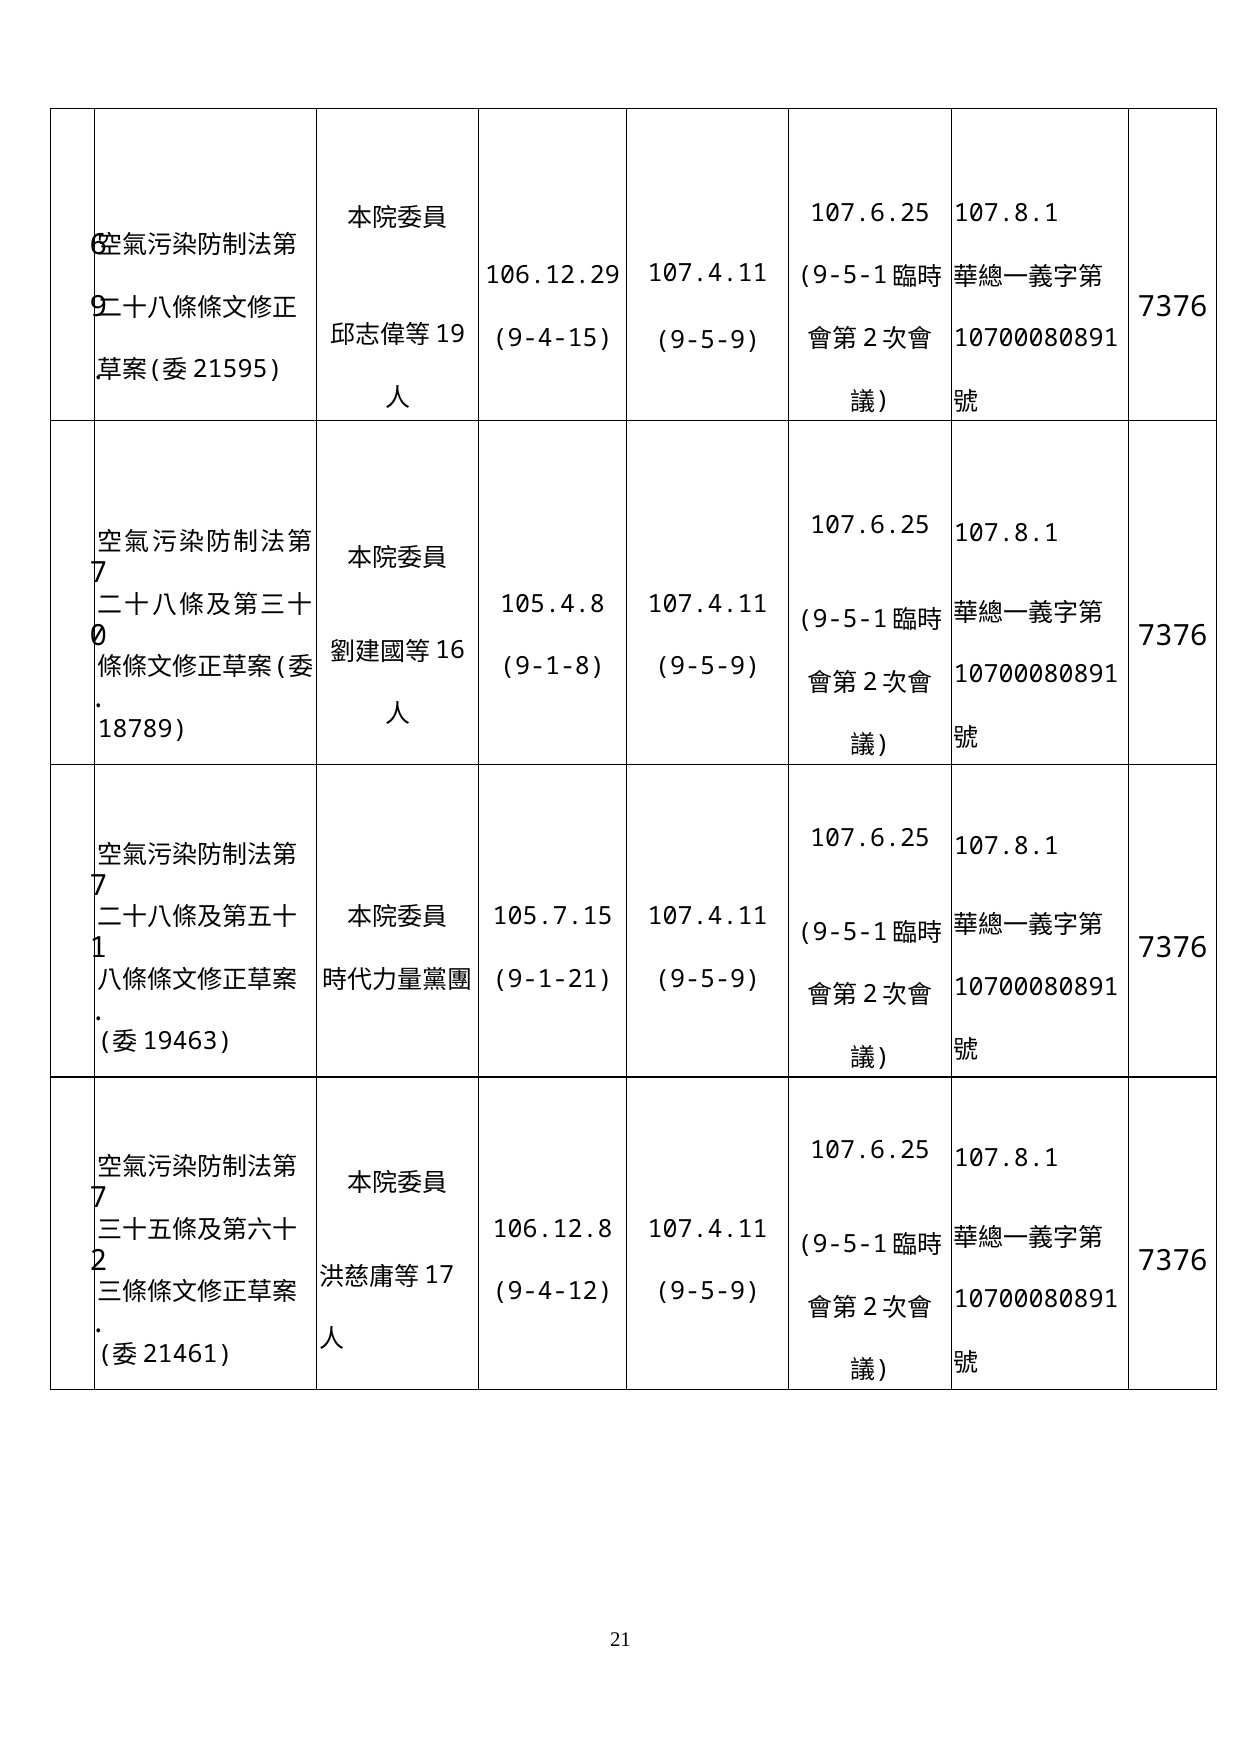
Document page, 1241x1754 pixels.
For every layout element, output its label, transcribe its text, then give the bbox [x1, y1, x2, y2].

table_cell 7376 [1129, 765, 1216, 1076]
table_cell [51, 765, 94, 1076]
table_cell 107.4.11 (9-5-9) [627, 421, 788, 764]
table_cell [51, 1078, 94, 1389]
table_cell 107.6.25 (9-5-1臨時會第2次會議) [789, 109, 951, 420]
table_cell 7376 [1129, 421, 1216, 764]
table_cell 107.8.1 華總一義字第10700080891號 [952, 109, 1128, 420]
table_cell 空氣污染防制法第二十八條及第三十條條文修正草案(委18789) [95, 421, 316, 764]
table_cell 本院委員 邱志偉等19人 [317, 109, 478, 420]
table_cell 105.4.8 (9-1-8) [479, 421, 626, 764]
table_cell 空氣污染防制法第三十五條及第六十三條條文修正草案(委21461) [95, 1078, 316, 1389]
table_cell 7376 [1129, 109, 1216, 420]
table_cell 7376 [1129, 1078, 1216, 1389]
table_cell 空氣污染防制法第二十八條條文修正草案(委21595) [95, 109, 316, 420]
table_cell 本院委員 洪慈庸等17人 [317, 1078, 478, 1389]
table_cell [51, 421, 94, 764]
table_cell 107.6.25 (9-5-1臨時會第2次會議) [789, 421, 951, 764]
table_cell 本院委員 時代力量黨團 [317, 765, 478, 1076]
table_cell 107.4.11 (9-5-9) [627, 109, 788, 420]
table_cell 107.6.25 (9-5-1臨時會第2次會議) [789, 1078, 951, 1389]
table_cell 107.8.1 華總一義字第10700080891號 [952, 1078, 1128, 1389]
table_cell 107.4.11 (9-5-9) [627, 1078, 788, 1389]
table_cell 107.6.25 (9-5-1臨時會第2次會議) [789, 765, 951, 1076]
table_cell 空氣污染防制法第二十八條及第五十八條條文修正草案(委19463) [95, 765, 316, 1076]
table_cell 本院委員 劉建國等16人 [317, 421, 478, 764]
table_cell 106.12.8 (9-4-12) [479, 1078, 626, 1389]
table_cell 107.8.1 華總一義字第10700080891號 [952, 421, 1128, 764]
table_cell [51, 109, 94, 420]
table_cell 107.8.1 華總一義字第10700080891號 [952, 765, 1128, 1076]
table_cell 105.7.15 (9-1-21) [479, 765, 626, 1076]
table_cell 107.4.11 (9-5-9) [627, 765, 788, 1076]
table_cell 106.12.29 (9-4-15) [479, 109, 626, 420]
